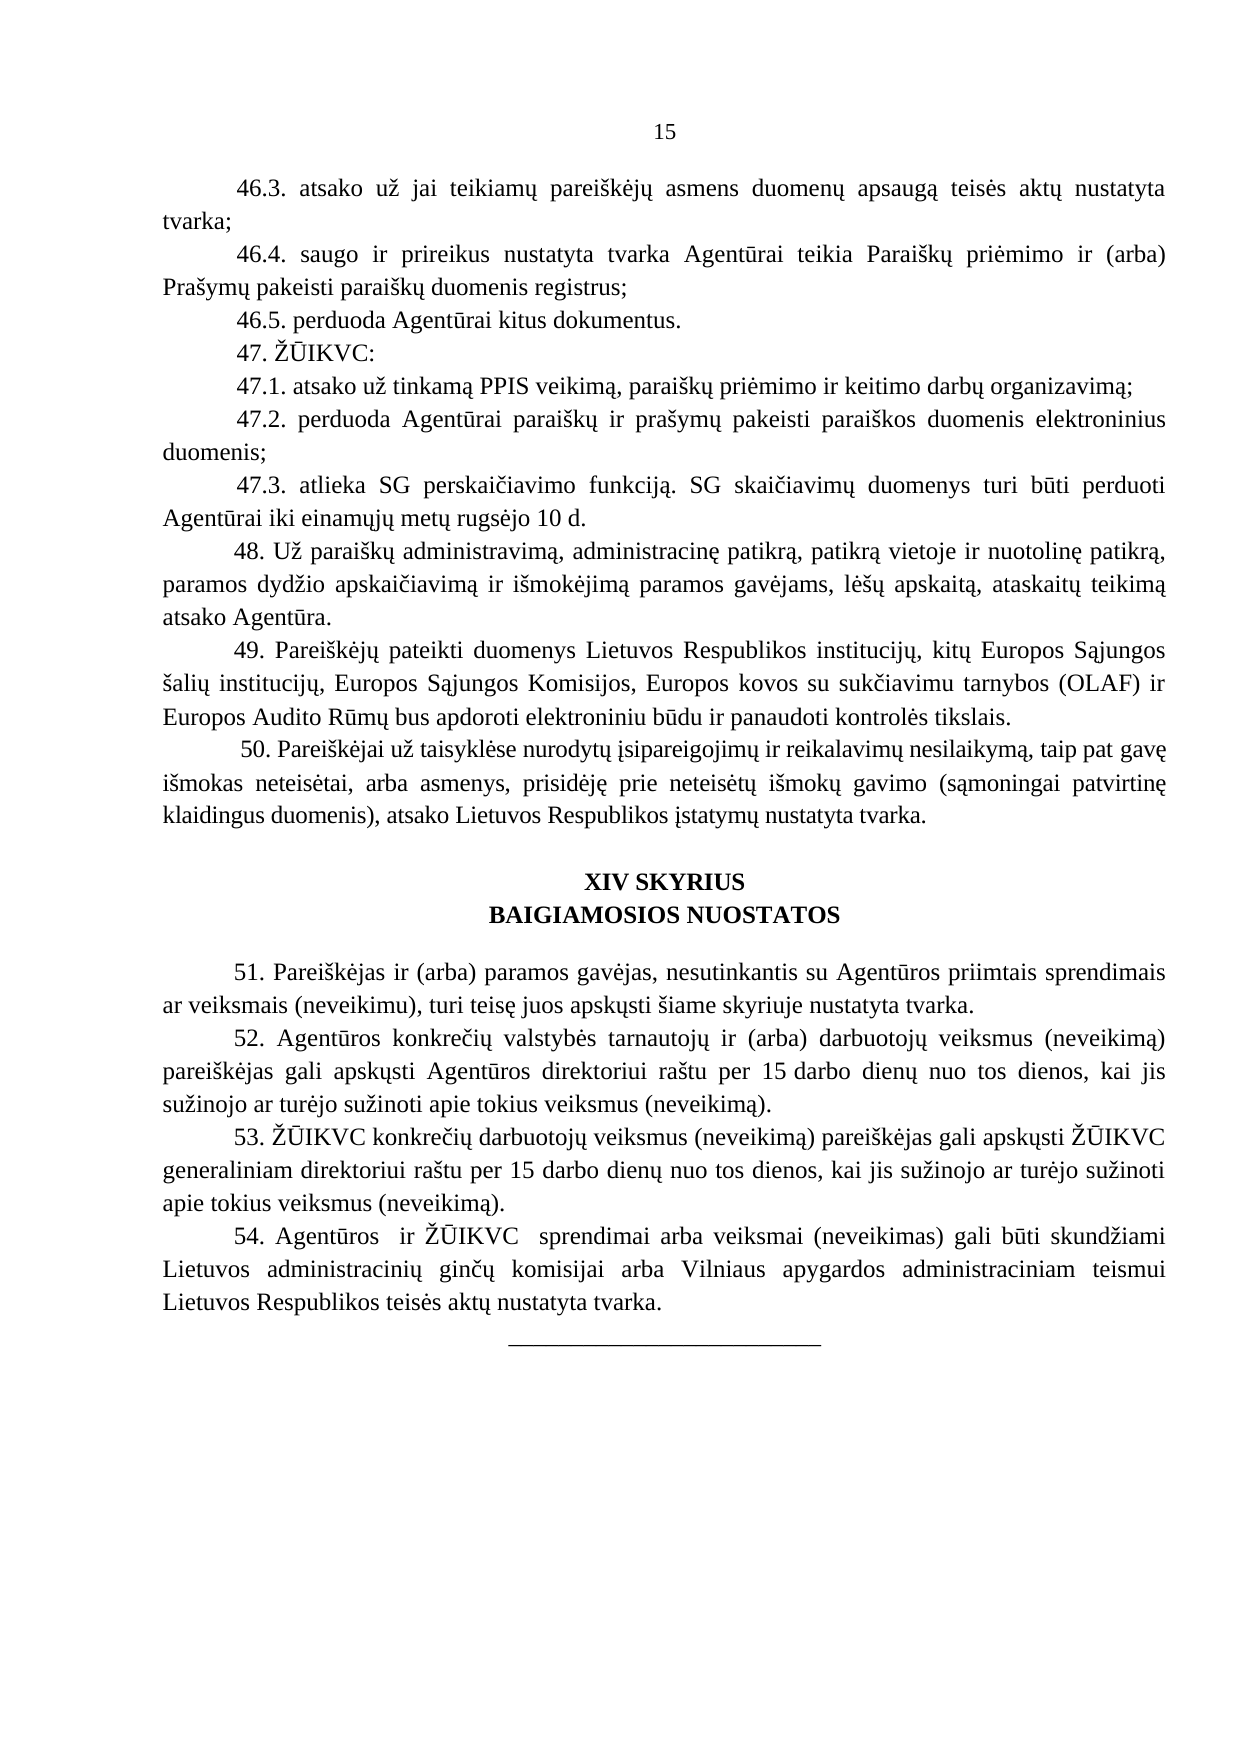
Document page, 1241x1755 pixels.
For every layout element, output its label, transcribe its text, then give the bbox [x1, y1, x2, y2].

text _________________________ [162, 1320, 1167, 1349]
text 47.1. atsako už tinkamą PPIS veikimą, paraiškų priėmimo ir keitimo darbų organizavimą; [162, 371, 1167, 400]
text 46.3. atsako už jai teikiamų pareiškėjų asmens duomenų apsaugą teisės aktų nustatyta tvarka; [162, 173, 1167, 235]
text 49. Pareiškėjų pateikti duomenys Lietuvos Respublikos institucijų, kitų Europos Sąjungos šalių institucijų, Europos Sąjungos Komisijos, Europos kovos su sukčiavimu tarnybos (OLAF) ir Europos Audito Rūmų bus apdoroti elektroniniu būdu ir panaudoti kontrolės tikslais. [162, 636, 1167, 730]
text 47. ŽŪIKVC: [162, 338, 1167, 367]
text 54. Agentūros ir ŽŪIKVC sprendimai arba veiksmai (neveikimas) gali būti skundžiami Lietuvos administracinių ginčų komisijai arba Vilniaus apygardos administraciniam teismui Lietuvos Respublikos teisės aktų nustatyta tvarka. [162, 1221, 1167, 1316]
text 52. Agentūros konkrečių valstybės tarnautojų ir (arba) darbuotojų veiksmus (neveikimą) pareiškėjas gali apskųsti Agentūros direktoriui raštu per 15 darbo dienų nuo tos dienos, kai jis sužinojo ar turėjo sužinoti apie tokius veiksmus (neveikimą). [162, 1023, 1167, 1118]
text 50. Pareiškėjai už taisyklėse nurodytų įsipareigojimų ir reikalavimų nesilaikymą, taip pat gavę išmokas neteisėtai, arba asmenys, prisidėję prie neteisėtų išmokų gavimo (sąmoningai patvirtinę klaidingus duomenis), atsako Lietuvos Respublikos įstatymų nustatyta tvarka. [162, 734, 1167, 829]
text 48. Už paraiškų administravimą, administracinę patikrą, patikrą vietoje ir nuotolinę patikrą, paramos dydžio apskaičiavimą ir išmokėjimą paramos gavėjams, lėšų apskaitą, ataskaitų teikimą atsako Agentūra. [162, 536, 1167, 631]
text 46.4. saugo ir prireikus nustatyta tvarka Agentūrai teikia Paraiškų priėmimo ir (arba) Prašymų pakeisti paraiškų duomenis registrus; [162, 239, 1167, 301]
text BAIGIAMOSIOS NUOSTATOS [162, 900, 1167, 928]
text 51. Pareiškėjas ir (arba) paramos gavėjas, nesutinkantis su Agentūros priimtais sprendimais ar veiksmais (neveikimu), turi teisę juos apskųsti šiame skyriuje nustatyta tvarka. [162, 957, 1167, 1019]
text 47.3. atlieka SG perskaičiavimo funkciją. SG skaičiavimų duomenys turi būti perduoti Agentūrai iki einamųjų metų rugsėjo 10 d. [162, 470, 1167, 532]
text 47.2. perduoda Agentūrai paraiškų ir prašymų pakeisti paraiškos duomenis elektroninius duomenis; [162, 404, 1167, 466]
text 46.5. perduoda Agentūrai kitus dokumentus. [162, 305, 1167, 334]
text 53. ŽŪIKVC konkrečių darbuotojų veiksmus (neveikimą) pareiškėjas gali apskųsti ŽŪIKVC generaliniam direktoriui raštu per 15 darbo dienų nuo tos dienos, kai jis sužinojo ar turėjo sužinoti apie tokius veiksmus (neveikimą). [162, 1122, 1167, 1217]
text XIV SKYRIUS [162, 867, 1167, 895]
